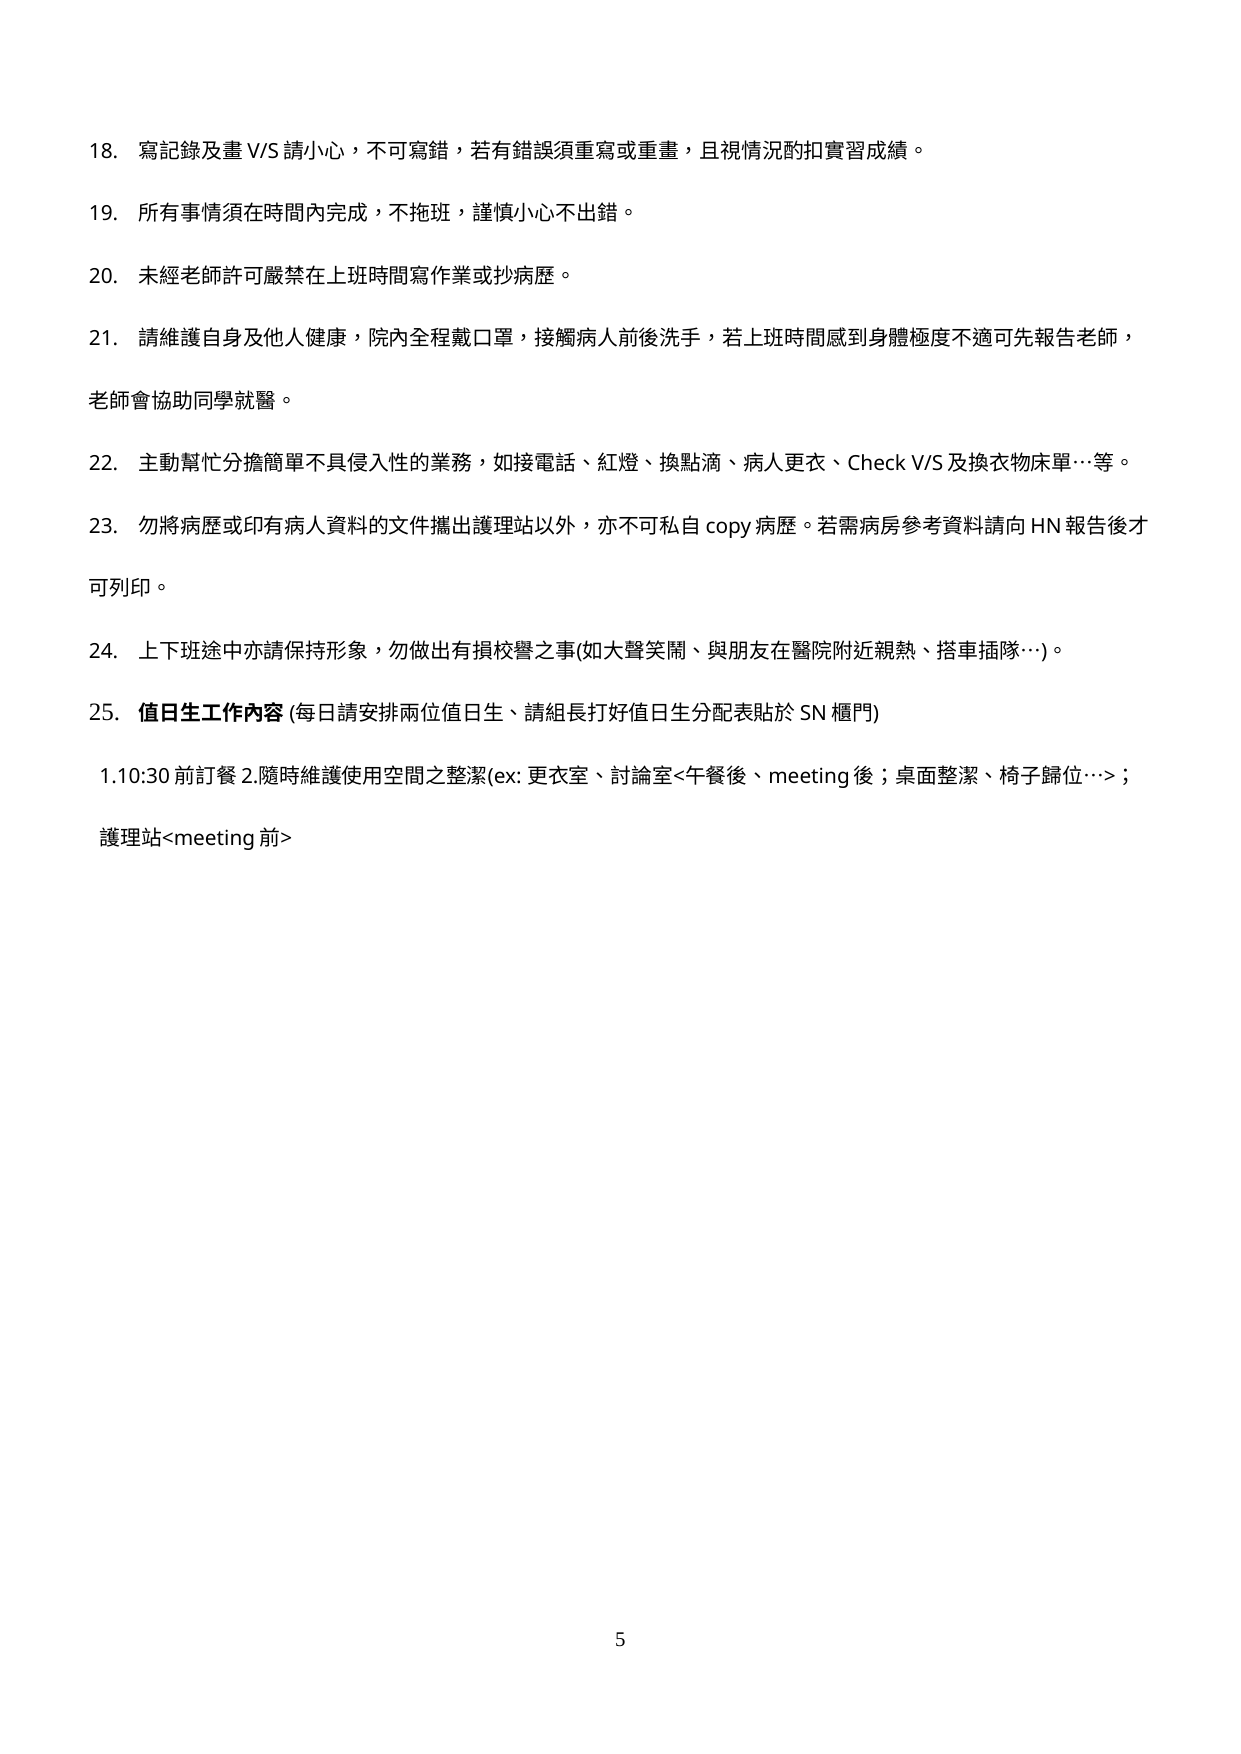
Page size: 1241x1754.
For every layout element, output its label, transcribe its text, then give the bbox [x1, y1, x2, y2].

text 1.10:30前訂餐2.隨時維護使用空間之整潔(ex: 更衣室、討論室<午餐後、meeting後；桌面整潔、椅子歸位…>；護理站<meeting前> [99, 733, 1152, 858]
list 寫記錄及畫V/S請小心，不可寫錯，若有錯誤須重寫或重畫，且視情況酌扣實習成績。 [89, 108, 1152, 170]
list 主動幫忙分擔簡單不具侵入性的業務，如接電話、紅燈、換點滴、病人更衣、Check V/S及換衣物床單…等。 [89, 420, 1152, 483]
list 勿將病歷或印有病人資料的文件攜出護理站以外，亦不可私自copy病歷。若需病房參考資料請向HN報告後才可列印。 [89, 483, 1152, 608]
list 值日生工作內容 (每日請安排兩位值日生、請組長打好值日生分配表貼於SN櫃門) [89, 670, 1152, 733]
list 未經老師許可嚴禁在上班時間寫作業或抄病歷。 [89, 233, 1152, 295]
list 所有事情須在時間內完成，不拖班，謹慎小心不出錯。 [89, 170, 1152, 233]
list 上下班途中亦請保持形象，勿做出有損校譽之事(如大聲笑鬧、與朋友在醫院附近親熱、搭車插隊…)。 [89, 608, 1152, 670]
list 請維護自身及他人健康，院內全程戴口罩，接觸病人前後洗手，若上班時間感到身體極度不適可先報告老師，老師會協助同學就醫。 [89, 295, 1152, 420]
